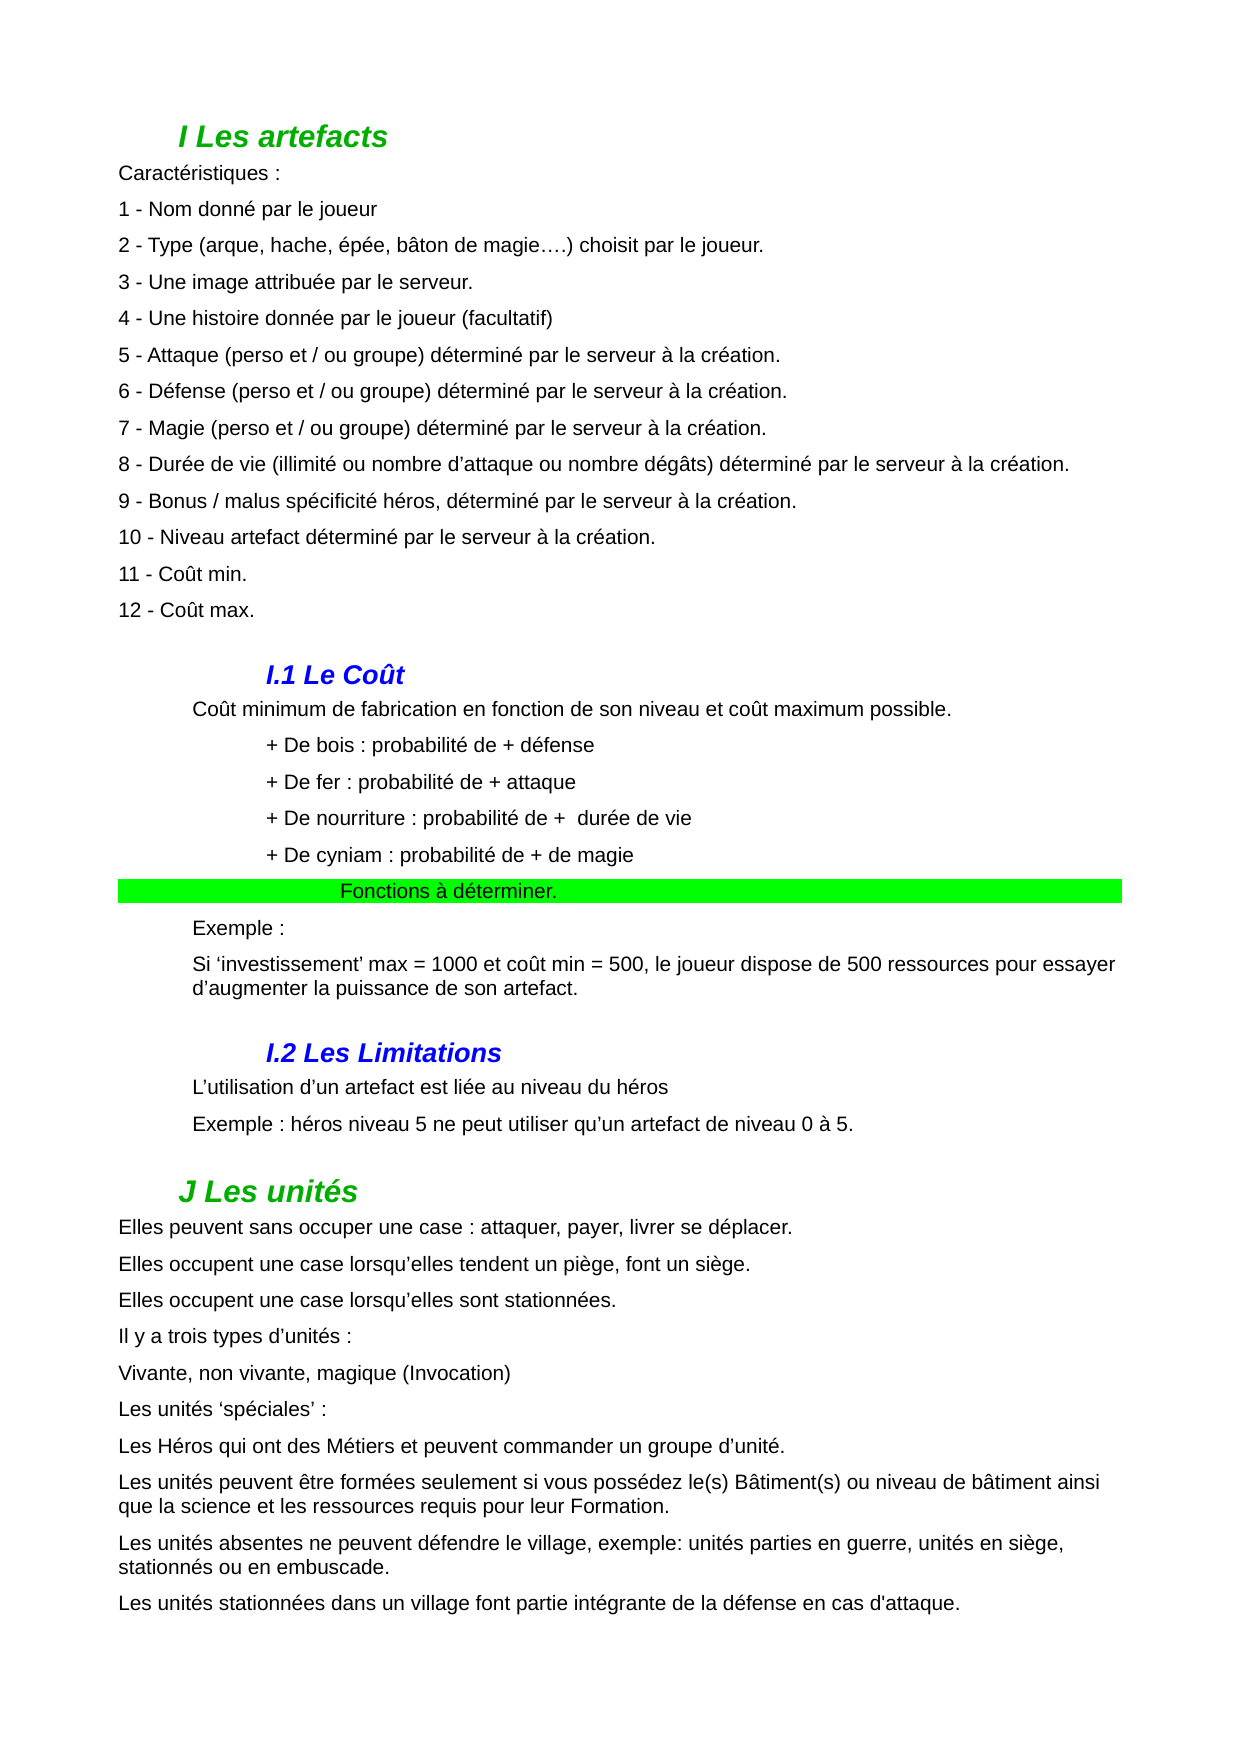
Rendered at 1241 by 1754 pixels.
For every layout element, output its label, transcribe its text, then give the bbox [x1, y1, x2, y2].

list Les unités ‘spéciales’ : [118, 1397, 1122, 1421]
list 5 - Attaque (perso et / ou groupe) déterminé par le serveur à la création. [118, 343, 1122, 367]
list Elles occupent une case lorsqu’elles tendent un piège, font un siège. [118, 1251, 1122, 1275]
list 7 - Magie (perso et / ou groupe) déterminé par le serveur à la création. [118, 416, 1122, 439]
list Coût minimum de fabrication en fonction de son niveau et coût maximum possible. [118, 697, 1122, 721]
subtitle I.1 Le Coût [118, 659, 1122, 691]
list + De bois : probabilité de + défense [118, 733, 1122, 757]
list Les unités absentes ne peuvent défendre le village, exemple: unités parties en guerre, unités en siège, stationnés ou en embuscade. [118, 1531, 1122, 1578]
subtitle J Les unités [118, 1173, 1122, 1209]
list Les Héros qui ont des Métiers et peuvent commander un groupe d’unité. [118, 1434, 1122, 1458]
list Exemple : [118, 916, 1122, 939]
list Il y a trois types d’unités : [118, 1324, 1122, 1348]
list 12 - Coût max. [118, 598, 1122, 622]
list L’utilisation d’un artefact est liée au niveau du héros [118, 1075, 1122, 1099]
list Fonctions à déterminer. [118, 879, 1122, 903]
list Si ‘investissement’ max = 1000 et coût min = 500, le joueur dispose de 500 ressources pour essayer d’augmenter la puissance de son artefact. [118, 952, 1122, 1000]
list Exemple : héros niveau 5 ne peut utiliser qu’un artefact de niveau 0 à 5. [118, 1111, 1122, 1135]
list + De fer : probabilité de + attaque [118, 770, 1122, 794]
list 6 - Défense (perso et / ou groupe) déterminé par le serveur à la création. [118, 379, 1122, 403]
list 10 - Niveau artefact déterminé par le serveur à la création. [118, 525, 1122, 549]
list 8 - Durée de vie (illimité ou nombre d’attaque ou nombre dégâts) déterminé par le serveur à la création. [118, 452, 1122, 476]
list 2 - Type (arque, hache, épée, bâton de magie….) choisit par le joueur. [118, 233, 1122, 257]
list 1 - Nom donné par le joueur [118, 197, 1122, 221]
list + De nourriture : probabilité de + durée de vie [118, 806, 1122, 830]
list Vivante, non vivante, magique (Invocation) [118, 1361, 1122, 1385]
subtitle I Les artefacts [118, 118, 1122, 154]
list Elles peuvent sans occuper une case : attaquer, payer, livrer se déplacer. [118, 1215, 1122, 1239]
list 9 - Bonus / malus spécificité héros, déterminé par le serveur à la création. [118, 488, 1122, 512]
list Les unités peuvent être formées seulement si vous possédez le(s) Bâtiment(s) ou niveau de bâtiment ainsi que la science et les ressources requis pour leur Formation. [118, 1470, 1122, 1518]
list Caractéristiques : [118, 160, 1122, 184]
list 3 - Une image attribuée par le serveur. [118, 270, 1122, 294]
subtitle I.2 Les Limitations [118, 1037, 1122, 1069]
list Elles occupent une case lorsqu’elles sont stationnées. [118, 1288, 1122, 1312]
list Les unités stationnées dans un village font partie intégrante de la défense en cas d'attaque. [118, 1591, 1122, 1615]
list + De cyniam : probabilité de + de magie [118, 843, 1122, 867]
list 11 - Coût min. [118, 561, 1122, 585]
list 4 - Une histoire donnée par le joueur (facultatif) [118, 306, 1122, 330]
